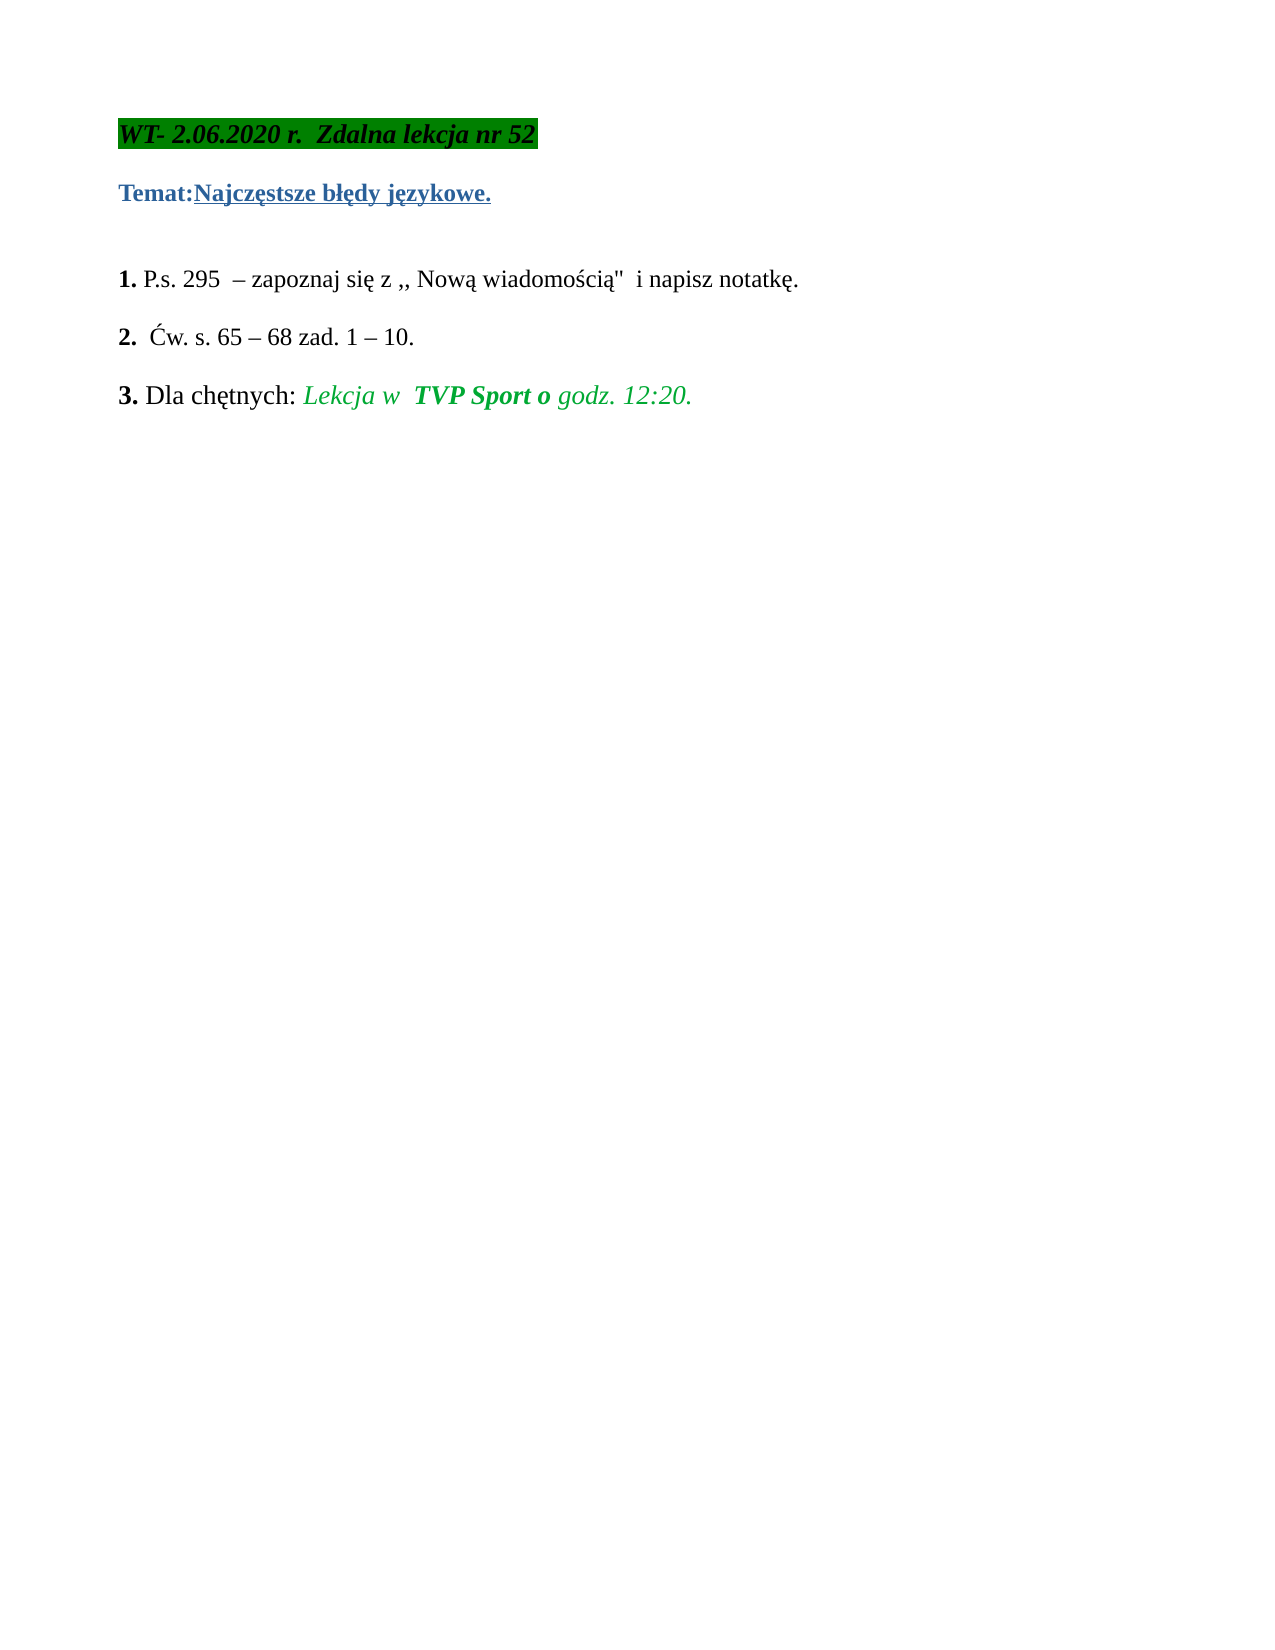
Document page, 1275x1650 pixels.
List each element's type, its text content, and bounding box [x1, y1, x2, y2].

text Temat:Najczęstsze błędy językowe. [118, 178, 1157, 207]
text 2. Ćw. s. 65 – 68 zad. 1 – 10. [118, 322, 1157, 351]
text 3. Dla chętnych: Lekcja w TVP Sport o godz. 12:20. [118, 379, 1157, 410]
text 1. P.s. 295 – zapoznaj się z ,, Nową wiadomością'' i napisz notatkę. [118, 264, 1157, 293]
text WT- 2.06.2020 r. Zdalna lekcja nr 52 [118, 118, 1157, 149]
